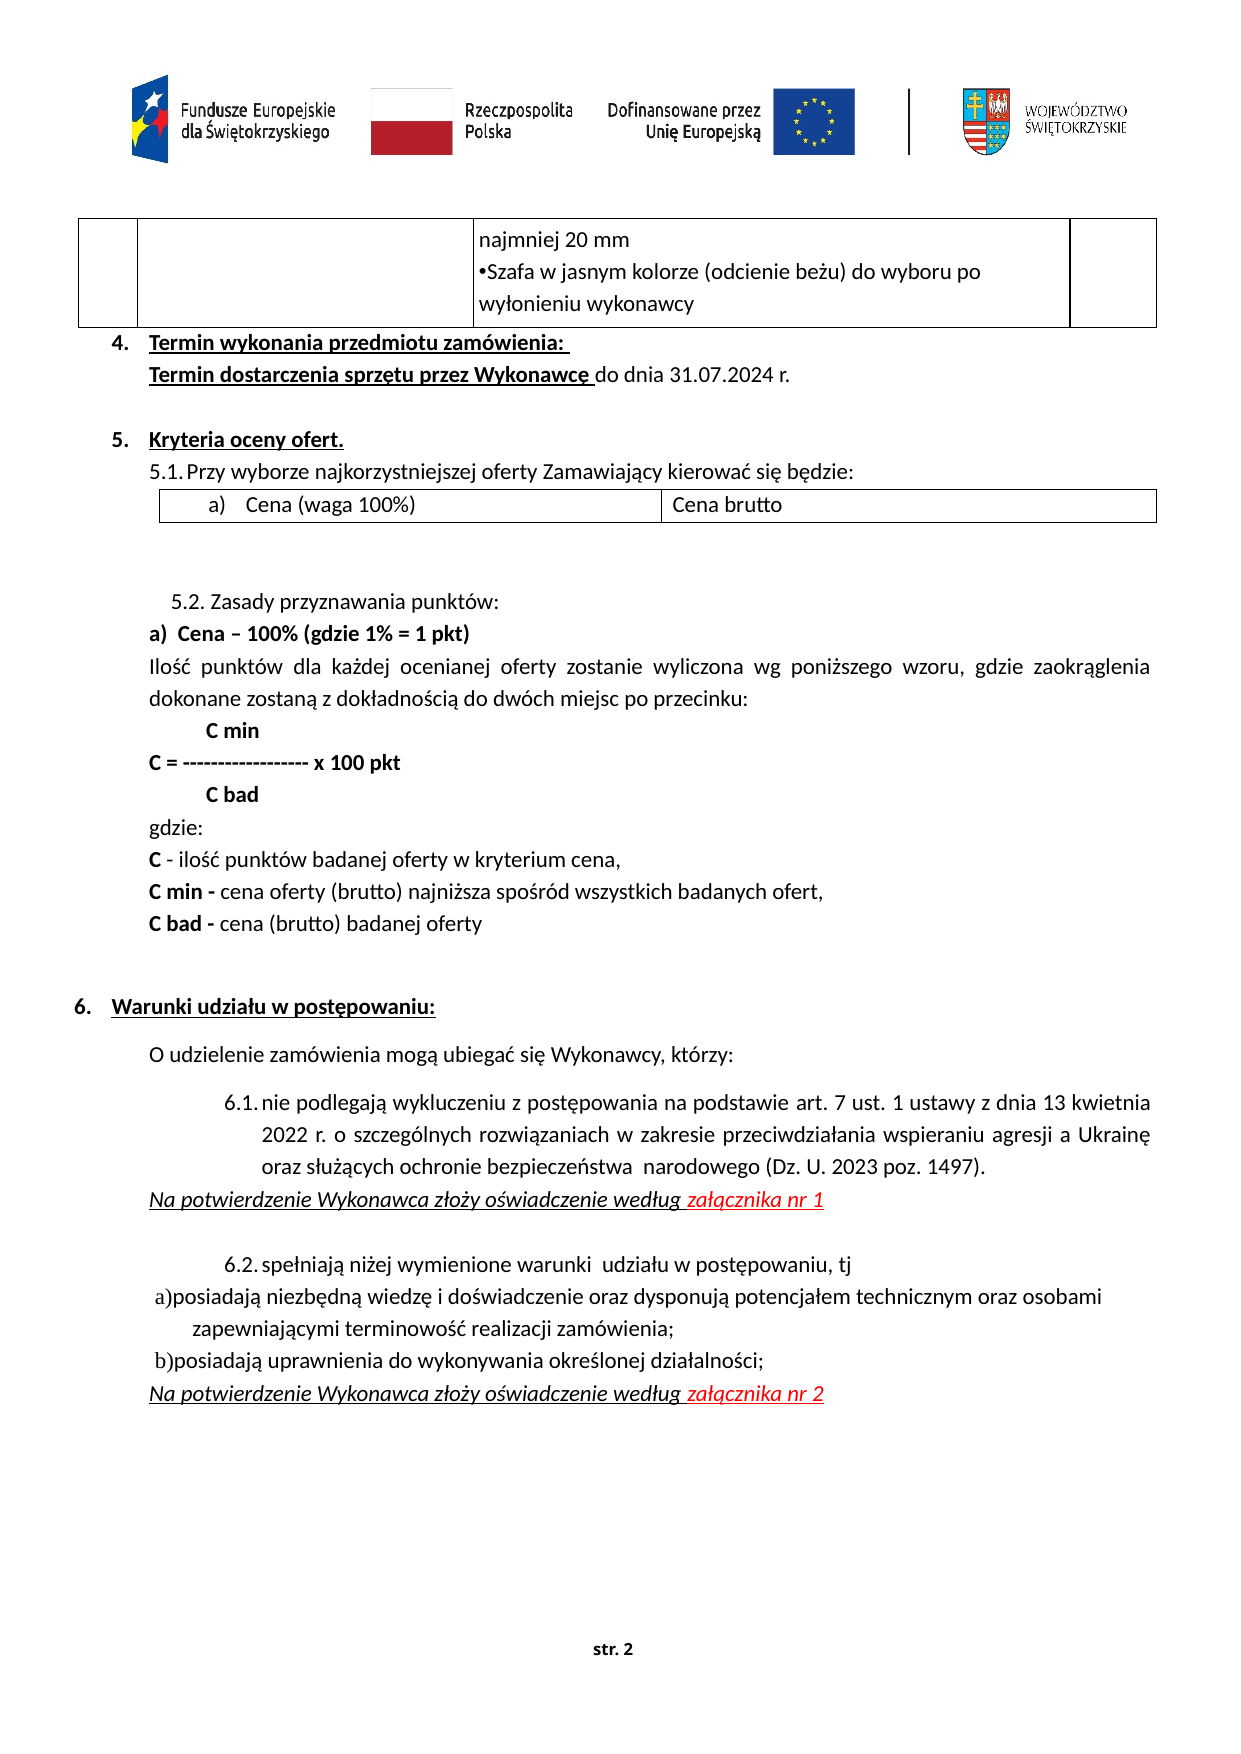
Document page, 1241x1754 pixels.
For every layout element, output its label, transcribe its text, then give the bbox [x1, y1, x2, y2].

table_cell [1071, 219, 1156, 327]
text gdzie: [149, 813, 1152, 841]
table_cell [79, 219, 137, 327]
table_header Cena brutto [662, 490, 1156, 522]
picture [117, 70, 1141, 167]
list nie podlegają wykluczeniu z postępowania na podstawie art. 7 ust. 1 ustawy z dnia 13 kwietnia 2022 r. o szczególnych rozwiązaniach w zakresie przeciwdziałania wspieraniu agresji a Ukrainę oraz służących ochronie bezpieczeństwa narodowego (Dz. U. 2023 poz. 1497). [224, 1088, 1152, 1181]
list spełniają niżej wymienione warunki udziału w postępowaniu, tj [224, 1250, 1152, 1278]
list C bad - cena (brutto) badanej oferty [149, 909, 1152, 937]
list posiadają niezbędną wiedzę i doświadczenie oraz dysponują potencjałem technicznym oraz osobami zapewniającymi terminowość realizacji zamówienia; [154, 1282, 1152, 1342]
table_header Cena (waga 100%) [160, 490, 661, 522]
text C = ------------------ x 100 pkt [149, 748, 1152, 776]
text C min [149, 716, 1152, 744]
list Termin wykonania przedmiotu zamówienia: [111, 328, 1152, 356]
text C bad [149, 781, 1152, 808]
list posiadają uprawnienia do wykonywania określonej działalności; [154, 1346, 1152, 1374]
text Na potwierdzenie Wykonawca złoży oświadczenie według załącznika nr 1 [149, 1185, 1152, 1213]
text a) Cena – 100% (gdzie 1% = 1 pkt) [149, 619, 1152, 648]
list Warunki udziału w postępowaniu: [74, 992, 1152, 1021]
text Termin dostarczenia sprzętu przez Wykonawcę do dnia 31.07.2024 r. [149, 360, 1152, 388]
text Ilość punktów dla każdej ocenianej oferty zostanie wyliczona wg poniższego wzoru, gdzie zaokrąglenia dokonane zostaną z dokładnością do dwóch miejsc po przecinku: [149, 652, 1152, 712]
text C - ilość punktów badanej oferty w kryterium cena, [149, 845, 1152, 873]
list Przy wyborze najkorzystniejszej oferty Zamawiający kierować się będzie: [149, 457, 1152, 485]
text O udzielenie zamówienia mogą ubiegać się Wykonawcy, którzy: [149, 1040, 1152, 1068]
text Na potwierdzenie Wykonawca złoży oświadczenie według załącznika nr 2 [149, 1379, 1152, 1407]
table_cell najmniej 20 mm Szafa w jasnym kolorze (odcienie beżu) do wyboru po wyłonieniu wykonawcy [474, 219, 1069, 327]
table_cell [138, 219, 473, 327]
text 5.2. Zasady przyznawania punktów: [171, 587, 1152, 615]
list Kryteria oceny ofert. [111, 425, 1152, 453]
text C min - cena oferty (brutto) najniższa spośród wszystkich badanych ofert, [149, 877, 1152, 905]
